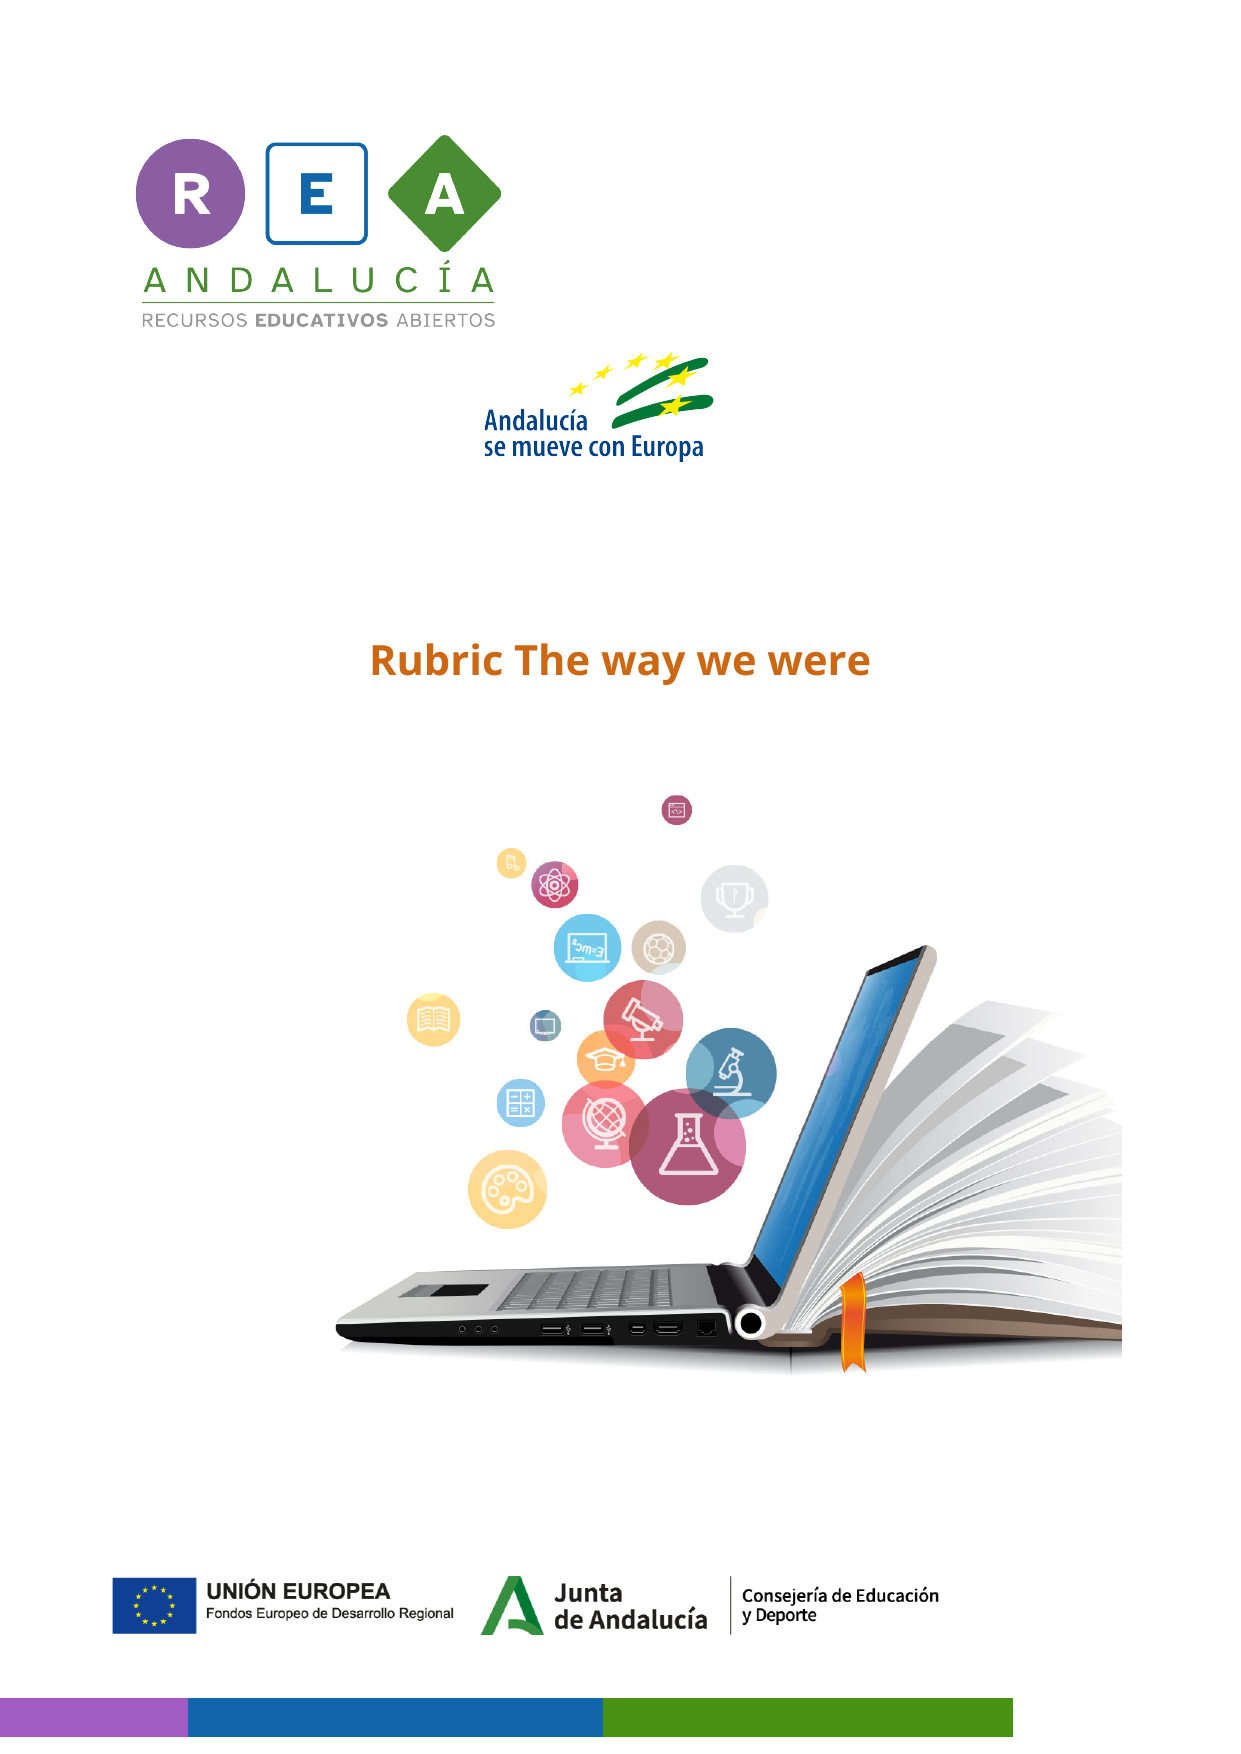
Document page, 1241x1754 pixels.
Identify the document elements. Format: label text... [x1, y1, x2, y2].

picture [290, 762, 1122, 1404]
title Rubric The way we were [118, 631, 1122, 687]
picture [0, 1490, 1013, 1737]
picture [118, 118, 715, 462]
